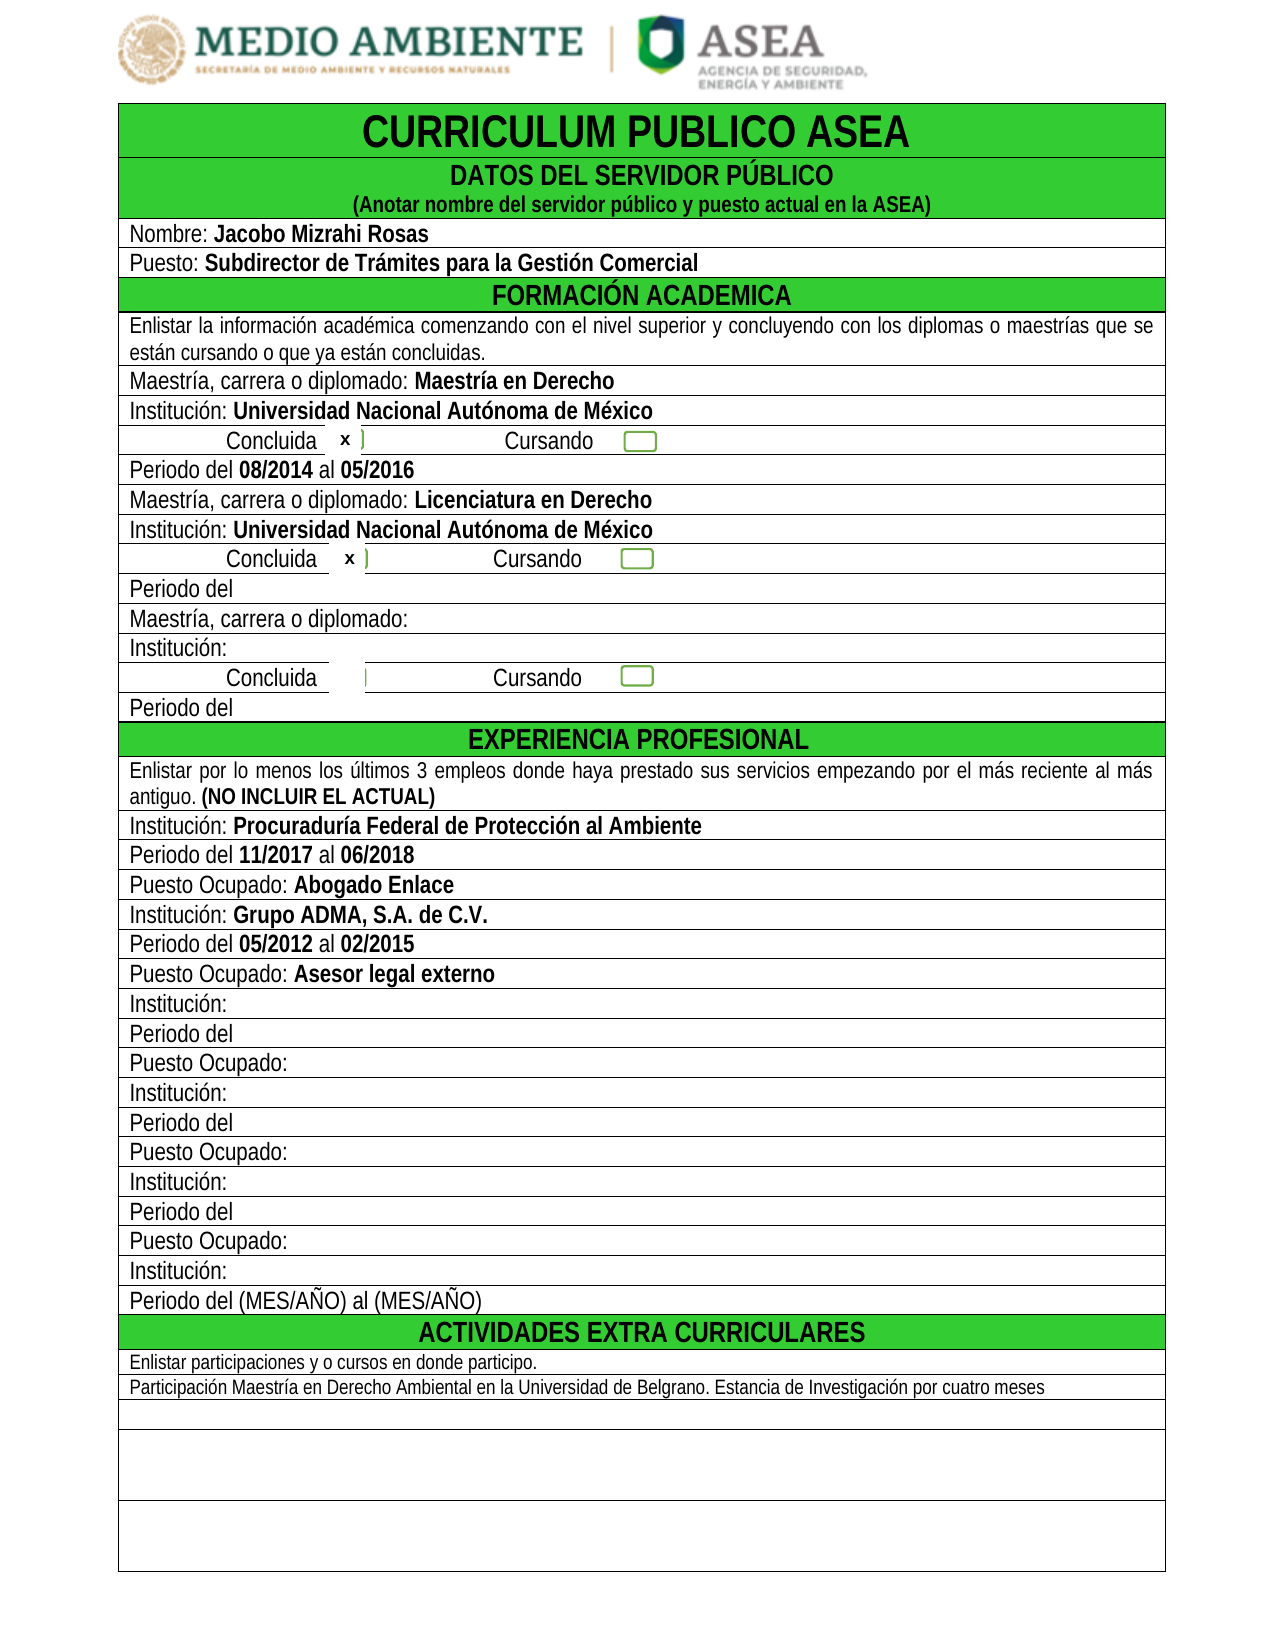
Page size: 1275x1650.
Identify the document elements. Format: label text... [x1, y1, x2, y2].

table_cell Periodo del 11/2017 al 06/2018 [119, 840, 1165, 869]
table_cell Maestría, carrera o diplomado: Licenciatura en Derecho [119, 485, 1165, 514]
table_cell Institución: Universidad Nacional Autónoma de México [325, 421, 361, 456]
table_cell Enlistar participaciones y o cursos en donde participo. [119, 1350, 1165, 1374]
table_cell [119, 1400, 1165, 1429]
table_cell Cursando [361, 426, 1165, 454]
table_cell Puesto: Subdirector de Trámites para la Gestión Comercial [119, 248, 1165, 277]
table_header CURRICULUM PUBLICO ASEA [119, 104, 1165, 157]
table_cell Maestría, carrera o diplomado: [119, 604, 1165, 632]
table_cell Periodo del [119, 1108, 1165, 1136]
table_cell [119, 1501, 1165, 1571]
table_cell Periodo del (MES/AÑO) al (MES/AÑO) [119, 1286, 1165, 1314]
table_cell Puesto Ocupado: [119, 1226, 1165, 1255]
table_cell ACTIVIDADES EXTRA CURRICULARES [119, 1315, 1165, 1349]
table_cell Participación Maestría en Derecho Ambiental en la Universidad de Belgrano. Estancia de Investigación por cuatro meses [119, 1375, 1165, 1399]
table_cell Concluida [119, 544, 329, 573]
table_cell Institución: Universidad Nacional Autónoma de México [119, 396, 1165, 424]
table_cell Cursando [365, 544, 1165, 573]
table_cell [119, 1430, 1165, 1500]
table_cell Cursando [365, 663, 1165, 692]
table_cell Periodo del [119, 1197, 1165, 1225]
table_cell EXPERIENCIA PROFESIONAL [119, 723, 1165, 756]
table_cell Concluida [119, 663, 329, 692]
table_cell Periodo del [119, 574, 1165, 603]
table_cell DATOS DEL SERVIDOR PÚBLICO (Anotar nombre del servidor público y puesto actual en la ASEA) [119, 158, 1165, 218]
table_cell Institución: [119, 989, 1165, 1017]
table_cell Periodo del 08/2014 al 05/2016 [119, 455, 1165, 484]
table_cell Institución: [119, 634, 1165, 693]
table_cell Periodo del [119, 693, 1165, 721]
table_cell Concluida [119, 426, 325, 454]
table_cell Institución: Universidad Nacional Autónoma de México [119, 515, 1165, 543]
table_cell Puesto Ocupado: [119, 1048, 1165, 1077]
table_cell Institución: [119, 1078, 1165, 1107]
table_cell Maestría, carrera o diplomado: Maestría en Derecho [119, 366, 1165, 395]
table_cell Periodo del [119, 1019, 1165, 1047]
table_cell Enlistar la información académica comenzando con el nivel superior y concluyendo con los diplomas o maestrías que se están cursando o que ya están concluidas. [119, 313, 1165, 365]
table_cell FORMACIÓN ACADEMICA [119, 278, 1165, 311]
table_cell Institución: Procuraduría Federal de Protección al Ambiente [119, 811, 1165, 839]
table_cell Periodo del 05/2012 al 02/2015 [119, 930, 1165, 958]
table_cell Nombre: Jacobo Mizrahi Rosas [119, 219, 1165, 247]
table_cell Institución: Grupo ADMA, S.A. de C.V. [119, 900, 1165, 928]
table_cell Puesto Ocupado: Asesor legal externo [119, 959, 1165, 988]
table_cell Institución: [329, 539, 365, 575]
table_cell Puesto Ocupado: [119, 1137, 1165, 1166]
table_cell Institución: [119, 1256, 1165, 1285]
table_cell Puesto Ocupado: Abogado Enlace [119, 870, 1165, 899]
table_cell Enlistar por lo menos los últimos 3 empleos donde haya prestado sus servicios empezando por el más reciente al más antiguo. (NO INCLUIR EL ACTUAL) [119, 757, 1165, 810]
table_cell Institución: [119, 1167, 1165, 1196]
